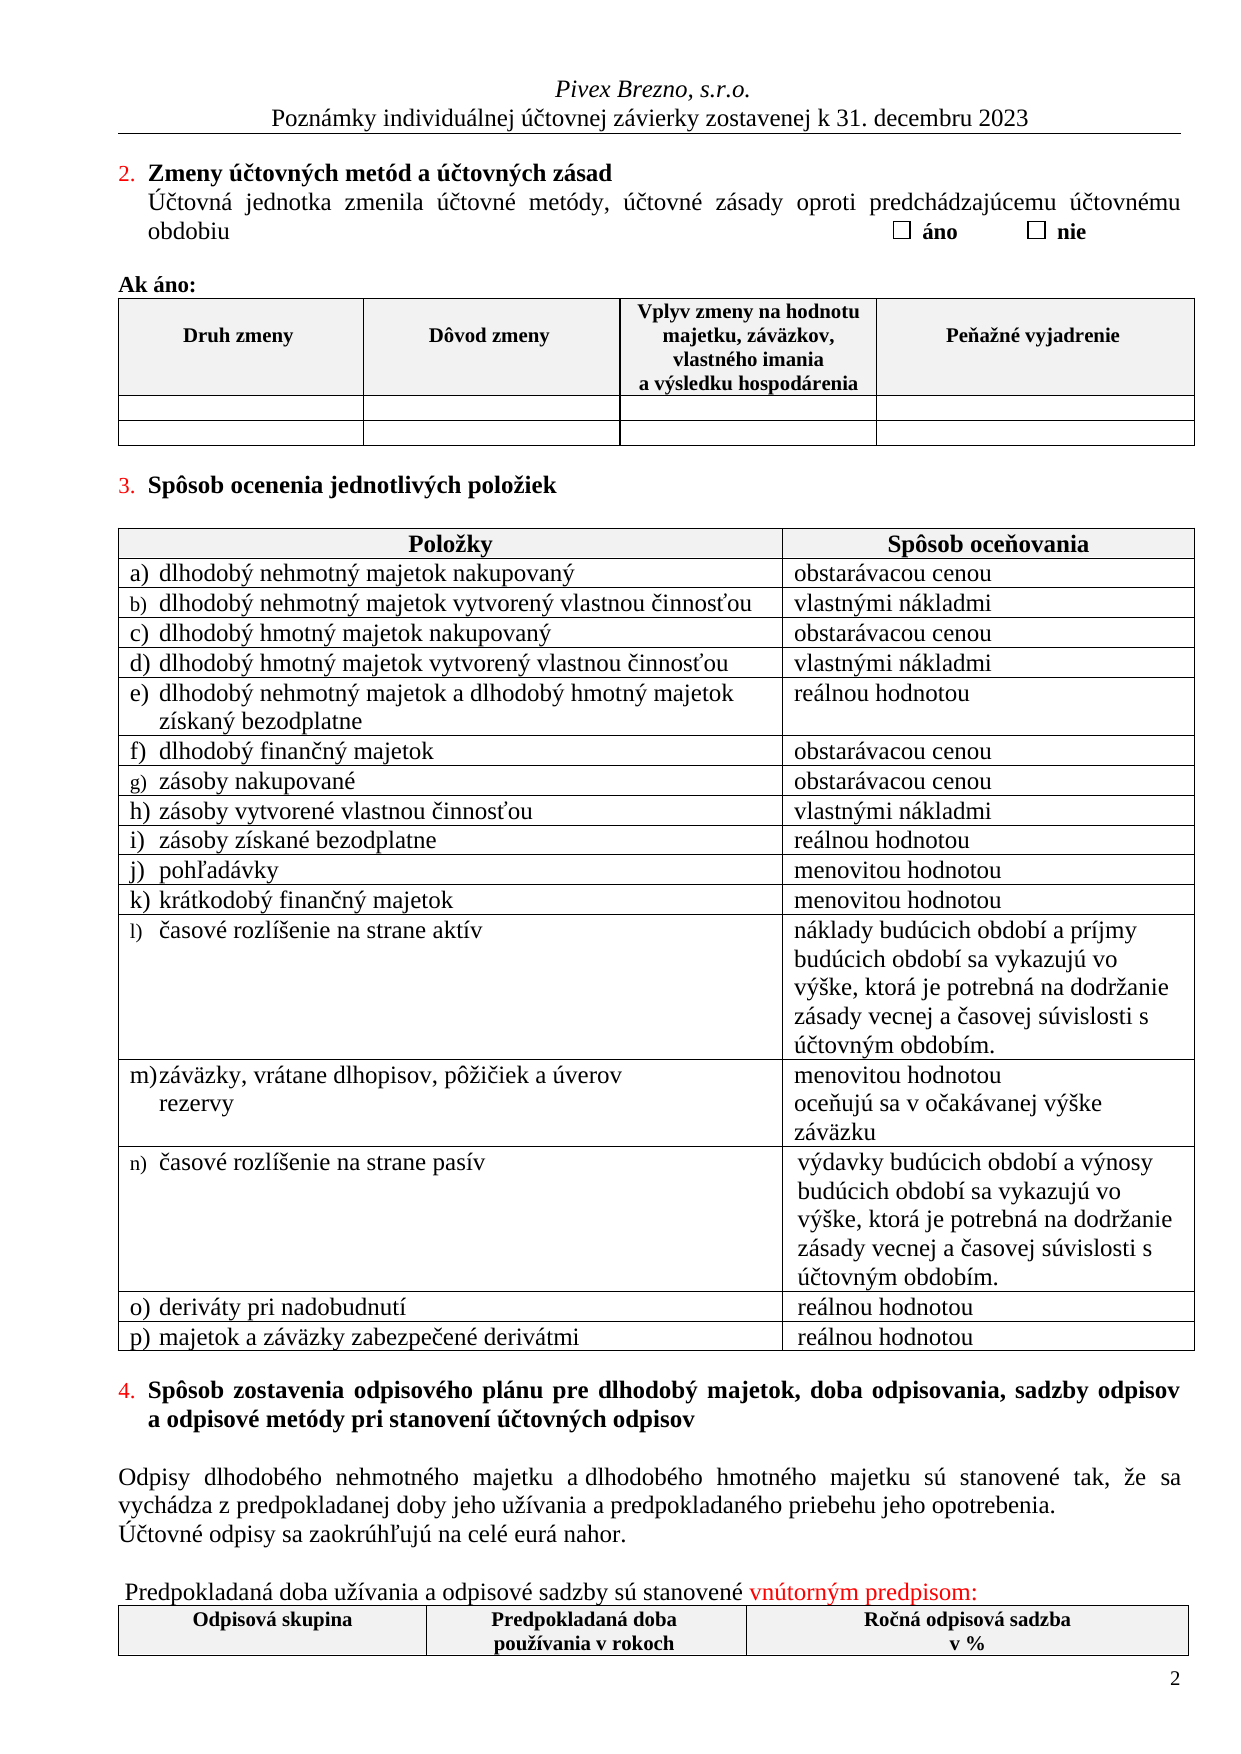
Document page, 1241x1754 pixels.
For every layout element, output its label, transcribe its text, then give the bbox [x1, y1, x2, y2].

table_cell [877, 421, 1194, 445]
table_cell obstarávacou cenou [783, 559, 1194, 587]
list Spôsob ocenenia jednotlivých položiek [118, 470, 1181, 499]
table_cell výdavky budúcich období a výnosy budúcich období sa vykazujú vo výške, ktorá je potrebná na dodržanie zásady vecnej a časovej súvislosti s účtovným obdobím. [783, 1147, 1194, 1291]
table_cell [621, 396, 876, 420]
table_cell reálnou hodnotou [783, 678, 1194, 735]
table_cell dlhodobý finančný majetok [119, 736, 782, 765]
table_header Ročná odpisová sadzba v % [747, 1606, 1188, 1654]
list Zmeny účtovných metód a účtovných zásad [118, 158, 1181, 187]
table_cell [119, 396, 363, 420]
table_cell časové rozlíšenie na strane aktív [119, 915, 782, 1059]
table_header Predpokladaná doba používania v rokoch [427, 1606, 746, 1654]
table_cell [364, 421, 619, 445]
table_cell obstarávacou cenou [783, 736, 1194, 765]
table_header Druh zmeny [119, 299, 363, 395]
table_cell [877, 396, 1194, 420]
table_header Odpisová skupina [119, 1606, 426, 1654]
table_cell obstarávacou cenou [783, 766, 1194, 795]
table_cell časové rozlíšenie na strane pasív [119, 1147, 782, 1291]
table_cell zásoby nakupované [119, 766, 782, 795]
table_header Vplyv zmeny na hodnotu majetku, záväzkov, vlastného imania a výsledku hospodárenia [621, 299, 876, 395]
text Ak áno: [118, 271, 1181, 297]
table_cell menovitou hodnotou oceňujú sa v očakávanej výške záväzku [783, 1060, 1194, 1146]
table_cell dlhodobý nehmotný majetok vytvorený vlastnou činnosťou [119, 588, 782, 617]
table_cell obstarávacou cenou [783, 618, 1194, 647]
table_cell reálnou hodnotou [783, 826, 1194, 854]
list Spôsob zostavenia odpisového plánu pre dlhodobý majetok, doba odpisovania, sadzby odpisov a odpisové metódy pri stanovení účtovných odpisov [118, 1375, 1181, 1433]
table_cell [621, 421, 876, 445]
table_cell reálnou hodnotou [783, 1292, 1194, 1321]
table_cell dlhodobý hmotný majetok vytvorený vlastnou činnosťou [119, 648, 782, 677]
table_header Peňažné vyjadrenie [877, 299, 1194, 395]
table_cell pohľadávky [119, 855, 782, 884]
table_cell dlhodobý nehmotný majetok a dlhodobý hmotný majetok získaný bezodplatne [119, 678, 782, 735]
text Odpisy dlhodobého nehmotného majetku a dlhodobého hmotného majetku sú stanovené tak, že sa vychádza z predpokladanej doby jeho užívania a predpokladaného priebehu jeho opotrebenia. [118, 1462, 1181, 1519]
table_cell reálnou hodnotou [783, 1322, 1194, 1350]
table_cell vlastnými nákladmi [783, 796, 1194, 824]
table_cell krátkodobý finančný majetok [119, 885, 782, 914]
table_cell dlhodobý hmotný majetok nakupovaný [119, 618, 782, 647]
table_cell majetok a záväzky zabezpečené derivátmi [119, 1322, 782, 1350]
table_cell vlastnými nákladmi [783, 648, 1194, 677]
text Predpokladaná doba užívania a odpisové sadzby sú stanovené vnútorným predpisom: [118, 1577, 1181, 1605]
table_cell [364, 396, 619, 420]
table_cell deriváty pri nadobudnutí [119, 1292, 782, 1321]
table_cell zásoby získané bezodplatne [119, 826, 782, 854]
table_header Spôsob oceňovania [783, 529, 1194, 557]
table_cell náklady budúcich období a príjmy budúcich období sa vykazujú vo výške, ktorá je potrebná na dodržanie zásady vecnej a časovej súvislosti s účtovným obdobím. [783, 915, 1194, 1059]
table_cell menovitou hodnotou [783, 885, 1194, 914]
table_cell menovitou hodnotou [783, 855, 1194, 884]
table_cell [119, 421, 363, 445]
table_header Položky [119, 529, 782, 557]
text Účtovné odpisy sa zaokrúhľujú na celé eurá nahor. [118, 1519, 1181, 1548]
table_cell záväzky, vrátane dlhopisov, pôžičiek a úverov rezervy [119, 1060, 782, 1146]
text Účtovná jednotka zmenila účtovné metódy, účtovné zásady oproti predchádzajúcemu účtovnému obdobiu áno nie [148, 187, 1181, 245]
table_cell zásoby vytvorené vlastnou činnosťou [119, 796, 782, 824]
table_cell dlhodobý nehmotný majetok nakupovaný [119, 559, 782, 587]
table_cell vlastnými nákladmi [783, 588, 1194, 617]
table_header Dôvod zmeny [364, 299, 619, 395]
